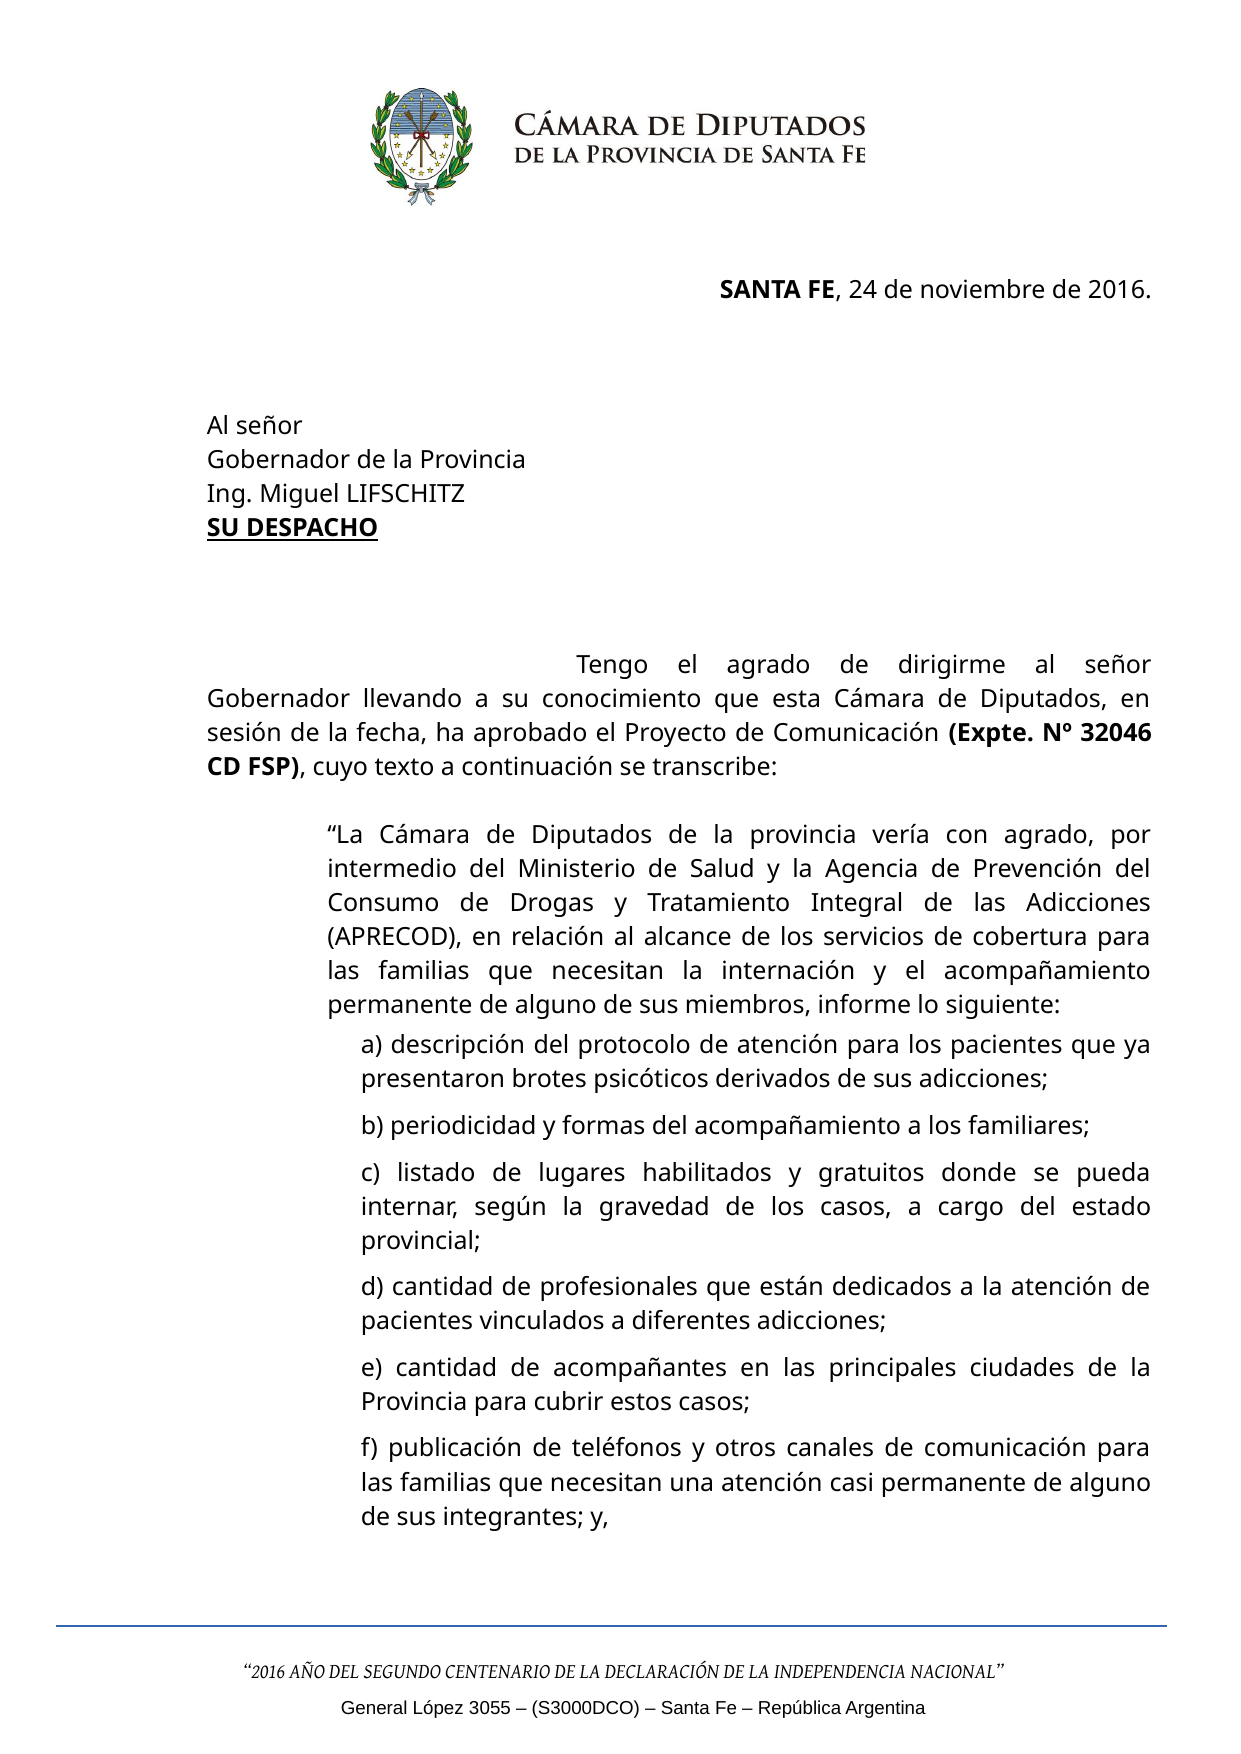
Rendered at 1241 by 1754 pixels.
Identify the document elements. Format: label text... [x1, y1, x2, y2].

text Tengo el agrado de dirigirme al señor Gobernador llevando a su conocimiento que esta Cámara de Diputados, en sesión de la fecha, ha aprobado el Proyecto de Comunicación (Expte. Nº 32046 CD FSP), cuyo texto a continuación se transcribe: [207, 646, 1152, 783]
list d) cantidad de profesionales que están dedicados a la atención de pacientes vinculados a diferentes adicciones; [319, 1269, 1152, 1337]
list a) descripción del protocolo de atención para los pacientes que ya presentaron brotes psicóticos derivados de sus adicciones; [319, 1027, 1152, 1095]
text Ing. Miguel LIFSCHITZ [207, 476, 1152, 510]
list f) publicación de teléfonos y otros canales de comunicación para las familias que necesitan una atención casi permanente de alguno de sus integrantes; y, [319, 1430, 1152, 1532]
text SU DESPACHO [207, 510, 1152, 544]
list b) periodicidad y formas del acompañamiento a los familiares; [319, 1108, 1152, 1142]
text “La Cámara de Diputados de la provincia vería con agrado, por intermedio del Ministerio de Salud y la Agencia de Prevención del Consumo de Drogas y Tratamiento Integral de las Adicciones (APRECOD), en relación al alcance de los servicios de cobertura para las familias que necesitan la internación y el acompañamiento permanente de alguno de sus miembros, informe lo siguiente: [327, 817, 1152, 1021]
picture [370, 88, 866, 210]
text Al señor [207, 408, 1152, 442]
text Gobernador de la Provincia [207, 442, 1152, 476]
text SANTA FE, 24 de noviembre de 2016. [207, 272, 1152, 306]
list c) listado de lugares habilitados y gratuitos donde se pueda internar, según la gravedad de los casos, a cargo del estado provincial; [319, 1154, 1152, 1256]
list e) cantidad de acompañantes en las principales ciudades de la Provincia para cubrir estos casos; [319, 1349, 1152, 1418]
